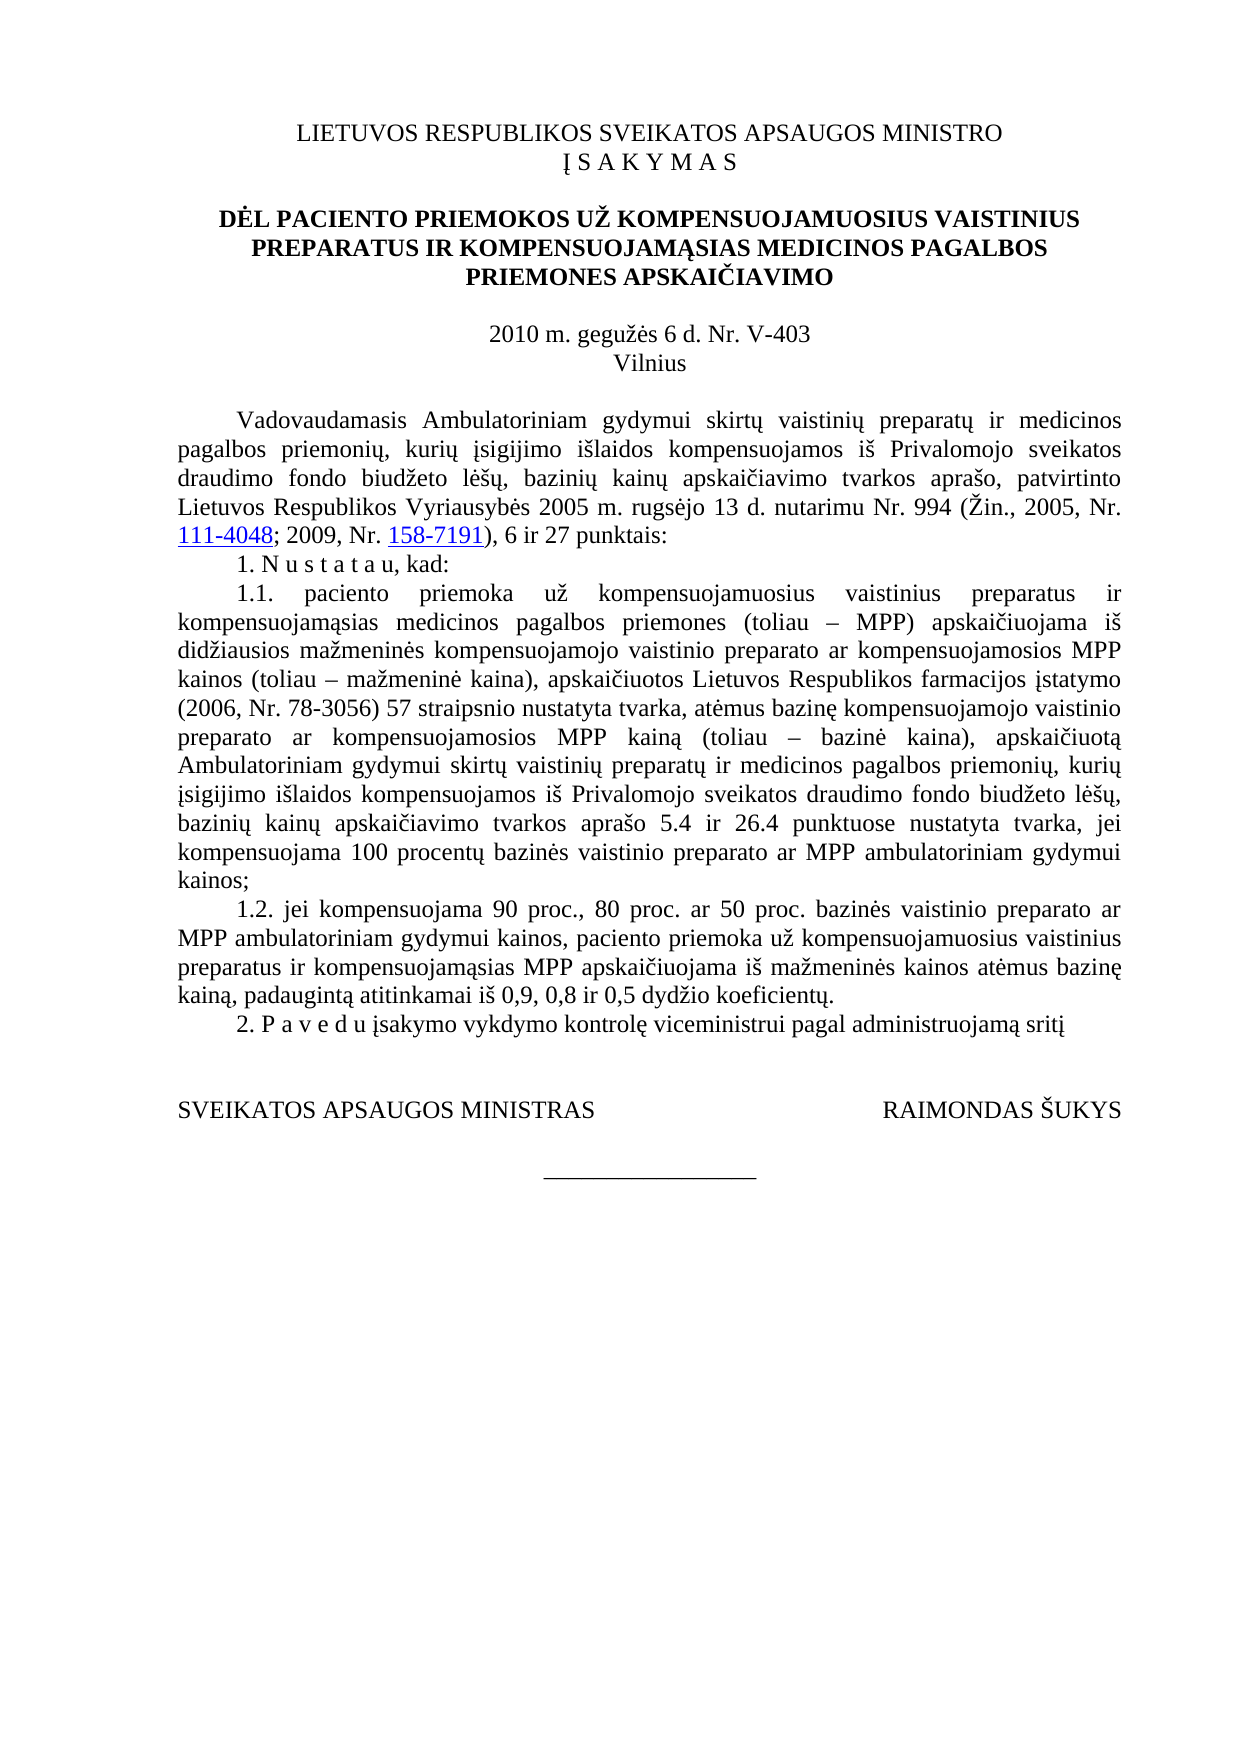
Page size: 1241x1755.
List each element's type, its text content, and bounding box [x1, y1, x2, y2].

text Vadovaudamasis Ambulatoriniam gydymui skirtų vaistinių preparatų ir medicinos pagalbos priemonių, kurių įsigijimo išlaidos kompensuojamos iš Privalomojo sveikatos draudimo fondo biudžeto lėšų, bazinių kainų apskaičiavimo tvarkos aprašo, patvirtinto Lietuvos Respublikos Vyriausybės 2005 m. rugsėjo 13 d. nutarimu Nr. 994 (Žin., 2005, Nr. 111-4048; 2009, Nr. 158-7191), 6 ir 27 punktais: [177, 406, 1122, 549]
text _________________ [177, 1153, 1122, 1182]
text 2010 m. gegužės 6 d. Nr. V-403 [177, 319, 1122, 348]
text Vilnius [177, 348, 1122, 377]
text DĖL PACIENTO PRIEMOKOS UŽ KOMPENSUOJAMUOSIUS VAISTINIUS PREPARATUS IR KOMPENSUOJAMĄSIAS MEDICINOS PAGALBOS PRIEMONES APSKAIČIAVIMO [177, 204, 1122, 291]
text 1.1. paciento priemoka už kompensuojamuosius vaistinius preparatus ir kompensuojamąsias medicinos pagalbos priemones (toliau – MPP) apskaičiuojama iš didžiausios mažmeninės kompensuojamojo vaistinio preparato ar kompensuojamosios MPP kainos (toliau – mažmeninė kaina), apskaičiuotos Lietuvos Respublikos farmacijos įstatymo (2006, Nr. 78-3056) 57 straipsnio nustatyta tvarka, atėmus bazinę kompensuojamojo vaistinio preparato ar kompensuojamosios MPP kainą (toliau – bazinė kaina), apskaičiuotą Ambulatoriniam gydymui skirtų vaistinių preparatų ir medicinos pagalbos priemonių, kurių įsigijimo išlaidos kompensuojamos iš Privalomojo sveikatos draudimo fondo biudžeto lėšų, bazinių kainų apskaičiavimo tvarkos aprašo 5.4 ir 26.4 punktuose nustatyta tvarka, jei kompensuojama 100 procentų bazinės vaistinio preparato ar MPP ambulatoriniam gydymui kainos; [177, 578, 1122, 894]
text SVEIKATOS APSAUGOS MINISTRAS RAIMONDAS ŠUKYS [177, 1096, 1122, 1124]
text 1.2. jei kompensuojama 90 proc., 80 proc. ar 50 proc. bazinės vaistinio preparato ar MPP ambulatoriniam gydymui kainos, paciento priemoka už kompensuojamuosius vaistinius preparatus ir kompensuojamąsias MPP apskaičiuojama iš mažmeninės kainos atėmus bazinę kainą, padaugintą atitinkamai iš 0,9, 0,8 ir 0,5 dydžio koeficientų. [177, 894, 1122, 1009]
text 1. N u s t a t a u, kad: [177, 549, 1122, 578]
text Į S A K Y M A S [177, 147, 1122, 176]
text LIETUVOS RESPUBLIKOS SVEIKATOS APSAUGOS MINISTRO [177, 118, 1122, 147]
text 2. P a v e d u įsakymo vykdymo kontrolę viceministrui pagal administruojamą sritį [177, 1009, 1122, 1038]
